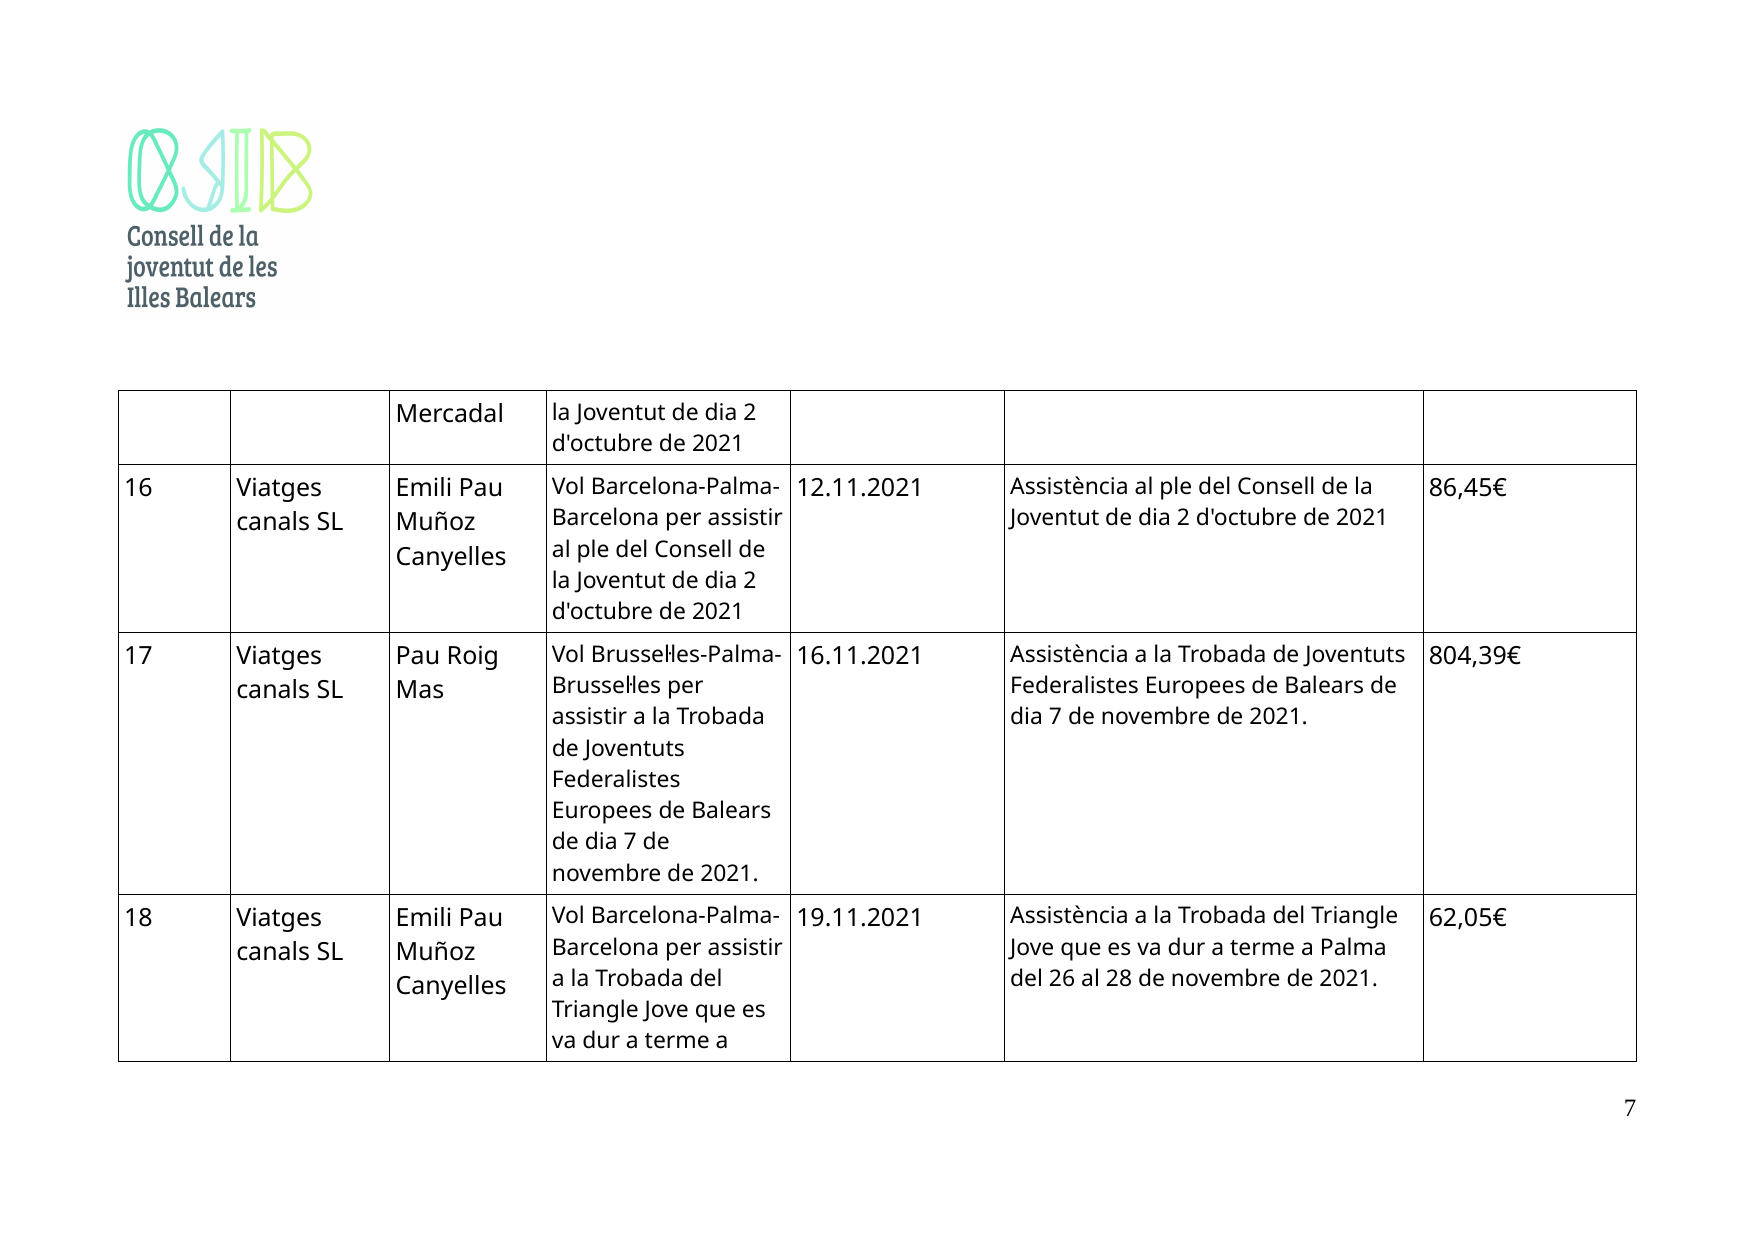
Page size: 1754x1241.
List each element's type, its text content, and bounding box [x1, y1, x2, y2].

table_cell Assistència a la Trobada de Joventuts Federalistes Europees de Balears de dia 7 de novembre de 2021. [1005, 633, 1423, 893]
table_cell 19.11.2021 [791, 895, 1004, 1061]
table_cell Assistència a la Trobada del Triangle Jove que es va dur a terme a Palma del 26 al 28 de novembre de 2021. [1005, 895, 1423, 1061]
table_cell Mercadal [390, 391, 546, 464]
table_cell 16 [119, 465, 230, 632]
table_cell [791, 391, 1004, 464]
table_cell Viatges canals SL [231, 633, 389, 893]
table_cell 12.11.2021 [791, 465, 1004, 632]
table_cell Emili Pau Muñoz Canyelles [390, 465, 546, 632]
table_cell [1005, 391, 1423, 464]
table_cell Vol Barcelona-Palma-Barcelona per assistir a la Trobada del Triangle Jove que es va dur a terme a [547, 895, 790, 1061]
table_cell Vol Barcelona-Palma-Barcelona per assistir al ple del Consell de la Joventut de dia 2 d'octubre de 2021 [547, 465, 790, 632]
table_cell 62,05€ [1424, 895, 1636, 1061]
table_cell Pau Roig Mas [390, 633, 546, 893]
table_cell Vol Brussel·les-Palma-Brussel·les per assistir a la Trobada de Joventuts Federalistes Europees de Balears de dia 7 de novembre de 2021. [547, 633, 790, 893]
table_cell 86,45€ [1424, 465, 1636, 632]
table_cell Emili Pau Muñoz Canyelles [390, 895, 546, 1061]
table_cell 17 [119, 633, 230, 893]
table_cell Assistència al ple del Consell de la Joventut de dia 2 d'octubre de 2021 [1005, 465, 1423, 632]
table_cell 16.11.2021 [791, 633, 1004, 893]
table_cell [1424, 391, 1636, 464]
table_cell [231, 391, 389, 464]
table_cell [119, 391, 230, 464]
table_cell la Joventut de dia 2 d'octubre de 2021 [547, 391, 790, 464]
table_cell 18 [119, 895, 230, 1061]
picture [118, 118, 319, 319]
table_cell Viatges canals SL [231, 895, 389, 1061]
table_cell 804,39€ [1424, 633, 1636, 893]
table_cell Viatges canals SL [231, 465, 389, 632]
